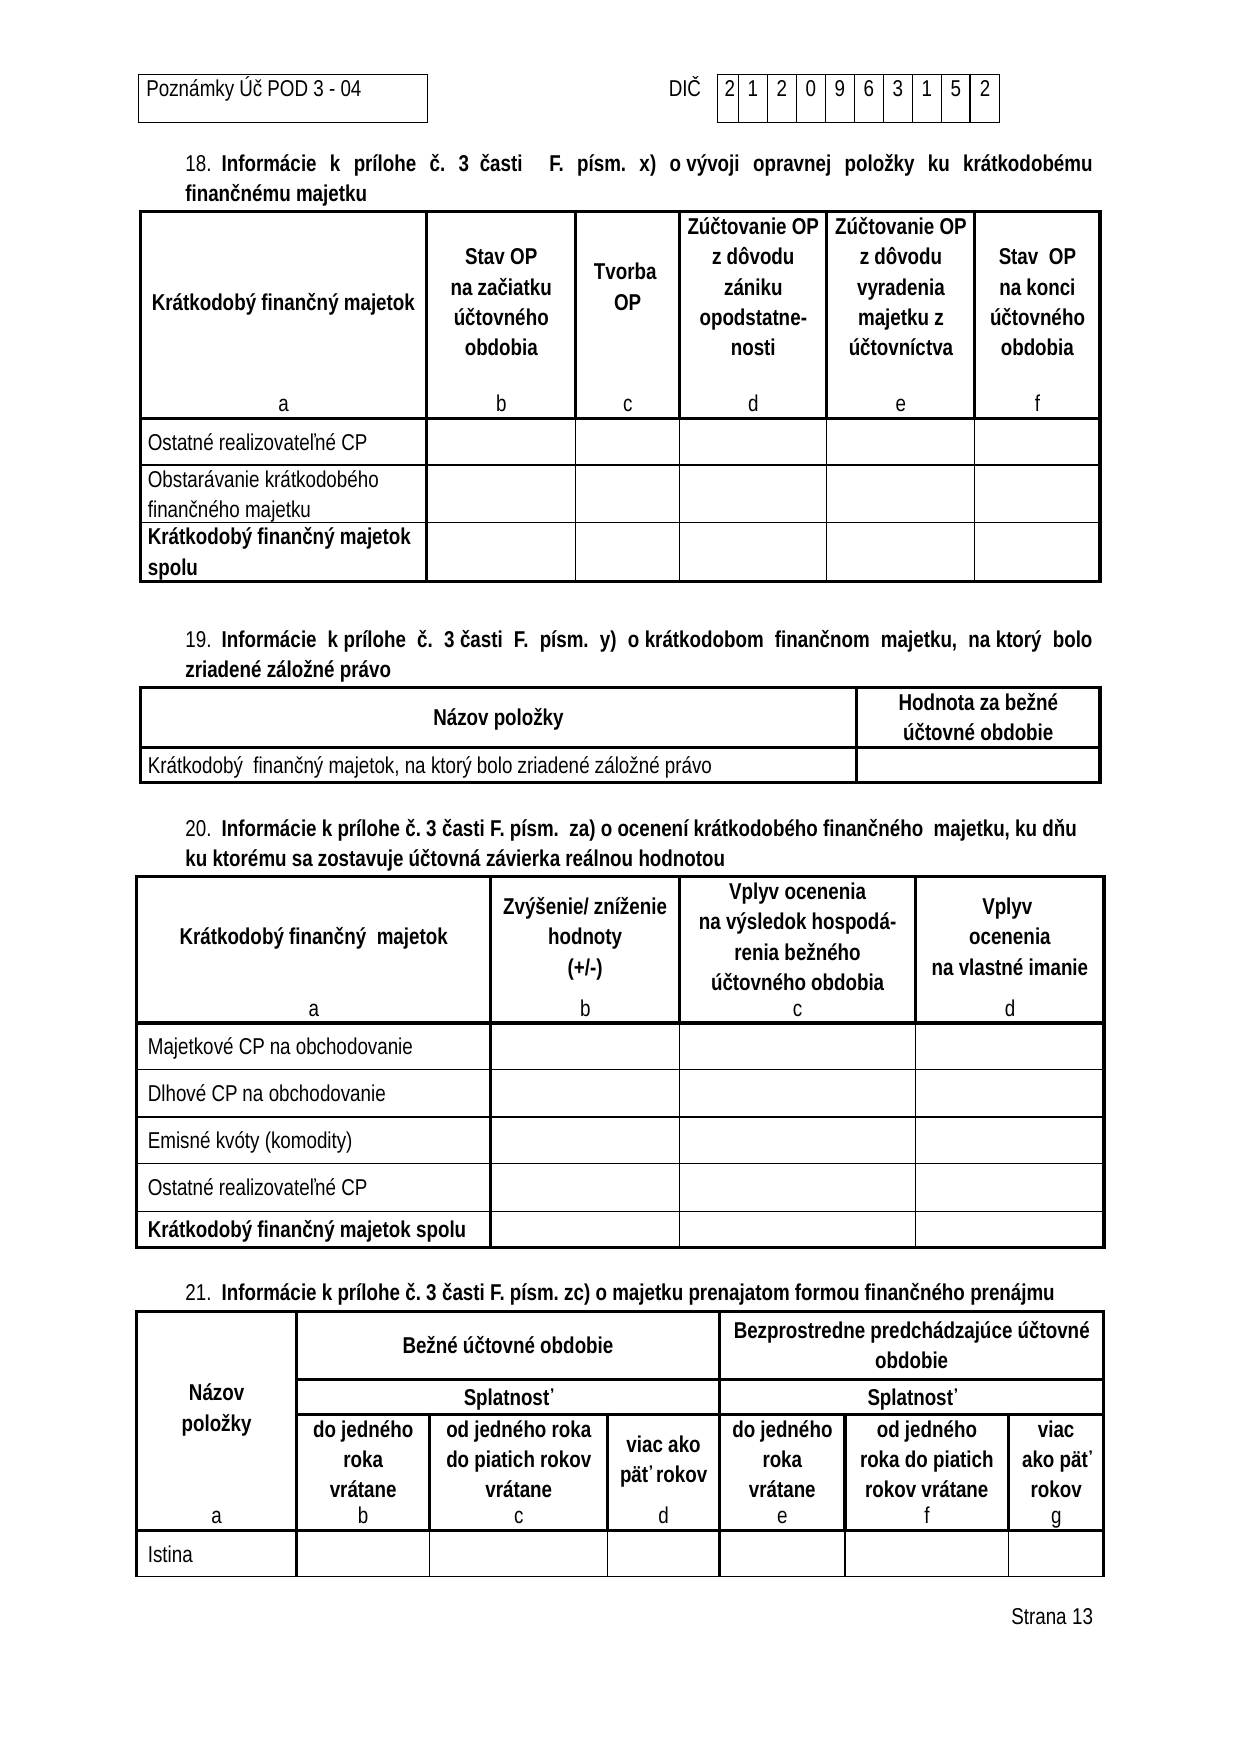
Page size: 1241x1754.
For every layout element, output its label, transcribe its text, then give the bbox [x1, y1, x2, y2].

table_cell [721, 1532, 844, 1576]
table_cell [846, 1532, 1008, 1576]
table_cell [680, 420, 826, 464]
table_cell [827, 420, 974, 464]
table_cell [492, 1070, 679, 1116]
title Informácie k prílohe č. 3 časti F. písm. zc) o majetku prenajatom formou finančného prenájmu [185, 1279, 1093, 1306]
table_cell [492, 1212, 679, 1246]
table_cell [576, 466, 679, 522]
table_cell [827, 466, 974, 522]
table_cell od jedného roka do piatich rokov vrátane [431, 1416, 606, 1502]
table_cell [916, 1070, 1102, 1116]
table_cell c [431, 1503, 606, 1529]
table_cell a [138, 995, 489, 1021]
table_cell b [492, 995, 678, 1021]
table_cell b [428, 390, 574, 417]
table_cell [576, 523, 679, 580]
table_cell [975, 523, 1098, 580]
table_cell od jedného roka do piatich rokov vrátane [847, 1416, 1007, 1502]
table_cell [680, 1118, 915, 1163]
table_cell c [681, 995, 914, 1021]
table_cell [428, 466, 575, 522]
table_cell [680, 1070, 915, 1116]
table_cell d [917, 995, 1102, 1021]
table_cell [492, 1164, 679, 1211]
table_header Tvorba OP [577, 213, 678, 390]
title Informácie k prílohe č. 3 časti F. písm. x) o vývoji opravnej položky ku krátkodobému finančnému majetku [185, 149, 1093, 206]
table_cell do jedného roka vrátane [298, 1416, 428, 1502]
table_cell [428, 420, 575, 464]
table_cell [680, 1164, 915, 1211]
table_cell c [577, 390, 678, 417]
table_header Zúčtovanie OP z dôvodu zániku opodstatne-nosti [681, 213, 825, 390]
table_cell [492, 1118, 679, 1163]
table_cell [916, 1118, 1102, 1163]
table_cell Splatnosť [721, 1381, 1102, 1413]
table_cell b [298, 1503, 428, 1529]
table_header Bezprostredne predchádzajúce účtovné obdobie [721, 1313, 1102, 1378]
table_header Vplyv ocenenia na výsledok hospodá-renia bežného účtovného obdobia [681, 878, 914, 995]
table_cell Ostatné realizovateľné CP [142, 420, 425, 464]
table_cell Majetkové CP na obchodovanie [138, 1025, 489, 1069]
table_cell g [1010, 1503, 1102, 1529]
table_cell viac ako päť rokov [1010, 1416, 1102, 1502]
table_header Vplyv ocenenia na vlastné imanie [917, 878, 1102, 995]
table_cell Krátkodobý finančný majetok spolu [138, 1212, 489, 1246]
table_header Zúčtovanie OP z dôvodu vyradenia majetku z účtovníctva [828, 213, 973, 390]
table_cell [430, 1532, 607, 1576]
table_cell [916, 1025, 1102, 1069]
table_cell e [828, 390, 973, 417]
table_cell Krátkodobý finančný majetok spolu [142, 523, 425, 580]
table_cell [916, 1212, 1102, 1246]
table_cell [975, 420, 1098, 464]
table_cell Ostatné realizovateľné CP [138, 1164, 489, 1211]
table_header Názov položky [138, 1313, 295, 1502]
table_cell Emisné kvóty (komodity) [138, 1118, 489, 1163]
table_cell [680, 466, 826, 522]
table_cell Splatnosť [298, 1381, 718, 1413]
table_cell Krátkodobý finančný majetok, na ktorý bolo zriadené záložné právo [142, 749, 855, 781]
table_cell f [976, 390, 1098, 417]
table_cell [680, 1025, 915, 1069]
table_cell [827, 523, 974, 580]
table_cell [680, 1212, 915, 1246]
table_cell [1009, 1532, 1102, 1576]
table_cell [680, 523, 826, 580]
table_cell a [142, 390, 425, 417]
table_cell [492, 1025, 679, 1069]
table_cell d [681, 390, 825, 417]
table_cell a [138, 1503, 295, 1529]
table_header Stav OP na konci účtovného obdobia [976, 213, 1098, 390]
table_cell [428, 523, 575, 580]
table_header Krátkodobý finančný majetok [142, 213, 425, 390]
table_cell [858, 749, 1098, 781]
title Informácie k prílohe č. 3 časti F. písm. za) o ocenení krátkodobého finančného majetku, ku dňu ku ktorému sa zostavuje účtovná závierka reálnou hodnotou [185, 814, 1093, 871]
table_cell viac ako päť rokov [609, 1416, 718, 1502]
table_cell Dlhové CP na obchodovanie [138, 1070, 489, 1116]
table_header Zvýšenie/ zníženie hodnoty (+/-) [492, 878, 678, 995]
table_cell [975, 466, 1098, 522]
table_cell e [721, 1503, 843, 1529]
table_cell f [847, 1503, 1007, 1529]
table_cell [576, 420, 679, 464]
table_cell d [609, 1503, 718, 1529]
table_header Krátkodobý finančný majetok [138, 878, 489, 995]
table_header Bežné účtovné obdobie [298, 1313, 718, 1378]
table_cell [298, 1532, 429, 1576]
table_cell Obstarávanie krátkodobého finančného majetku [142, 466, 425, 522]
title Informácie k prílohe č. 3 časti F. písm. y) o krátkodobom finančnom majetku, na ktorý bolo zriadené záložné právo [185, 626, 1093, 682]
table_cell do jedného roka vrátane [721, 1416, 843, 1502]
table_cell [608, 1532, 718, 1576]
table_header Stav OP na začiatku účtovného obdobia [428, 213, 574, 390]
table_header Hodnota za bežné účtovné obdobie [858, 689, 1098, 746]
table_header Názov položky [142, 689, 855, 746]
table_cell Istina [138, 1532, 295, 1576]
table_cell [916, 1164, 1102, 1211]
